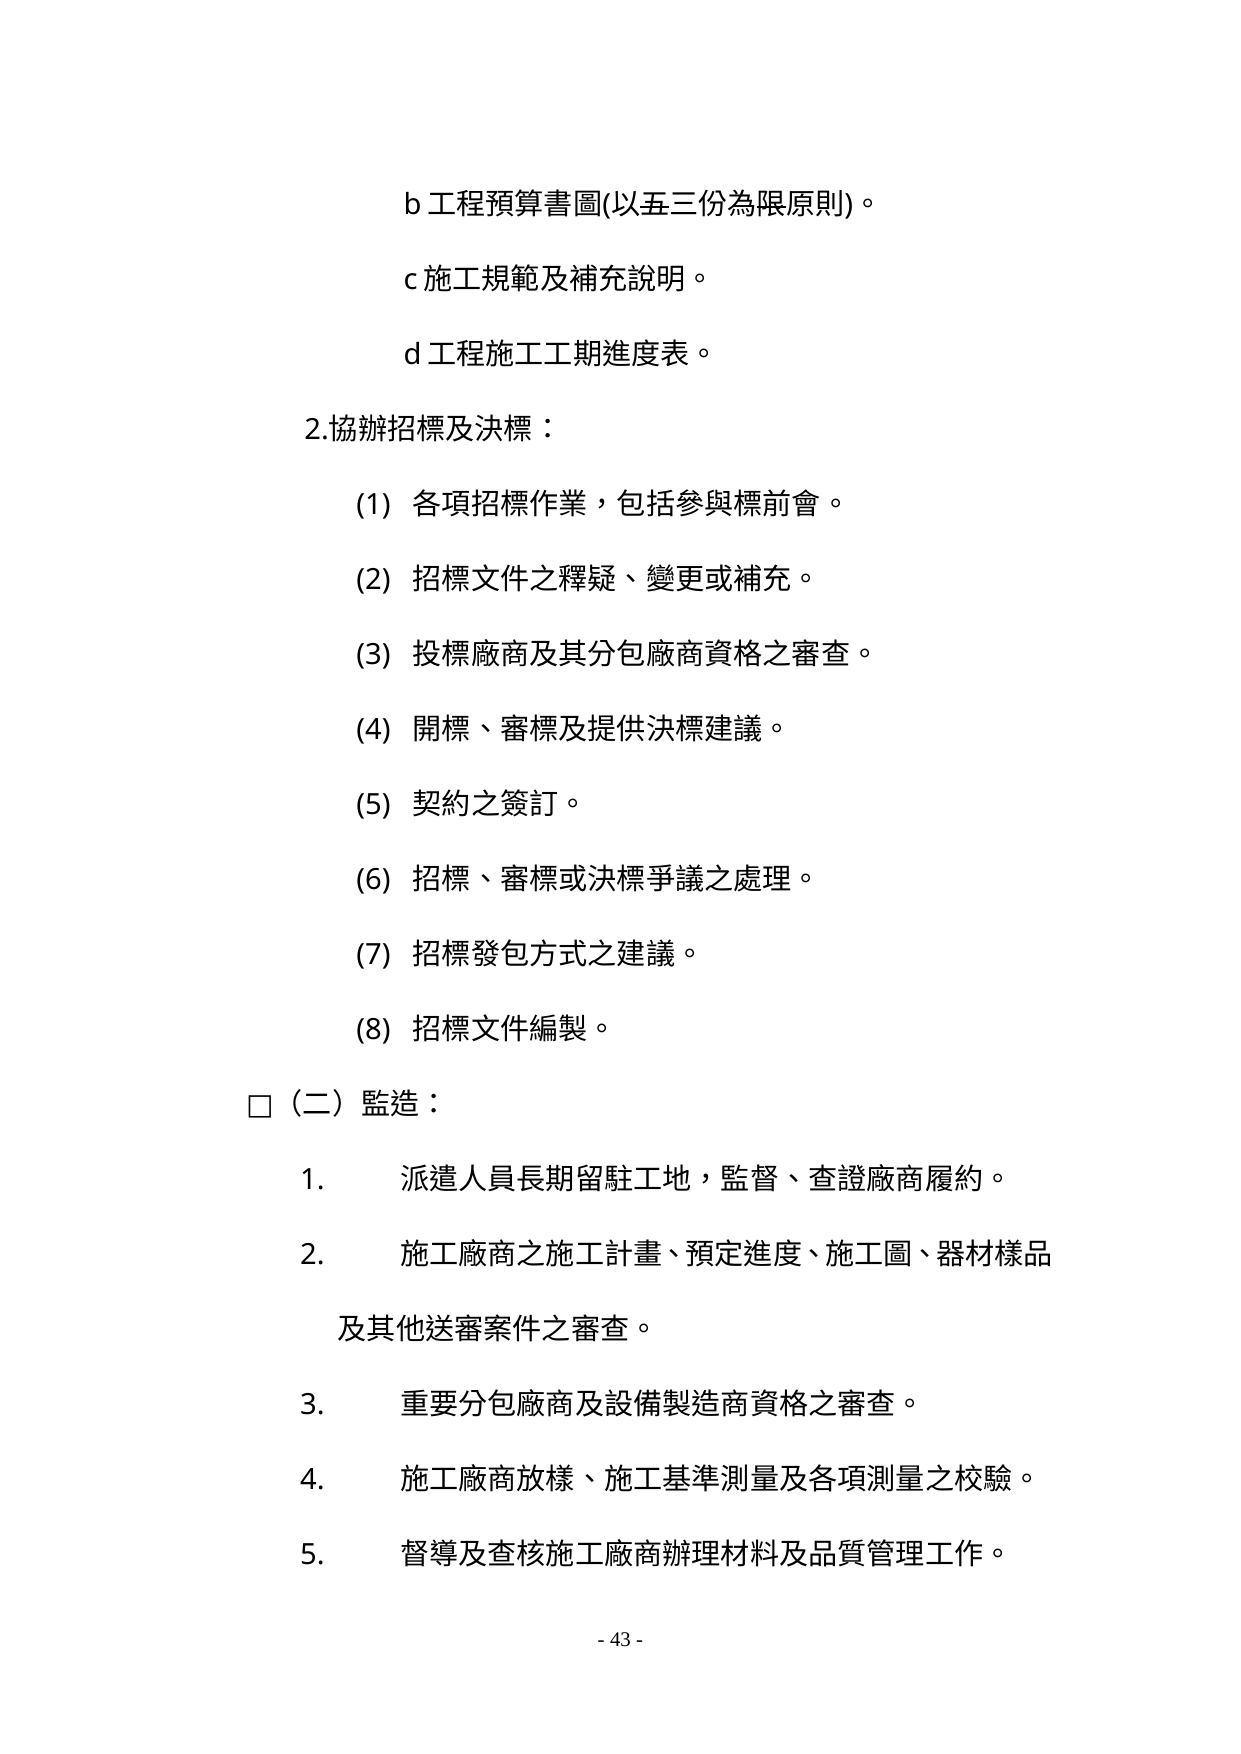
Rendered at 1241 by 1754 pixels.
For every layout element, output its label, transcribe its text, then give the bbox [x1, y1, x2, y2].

list 施工廠商放樣、施工基準測量及各項測量之校驗。 [300, 1439, 1053, 1514]
list 招標文件編製。 [356, 989, 1053, 1064]
list 各項招標作業，包括參與標前會。 [356, 464, 1053, 539]
text d工程施工工期進度表。 [316, 314, 1053, 389]
text b工程預算書圖(以五三份為限原則)。 [316, 164, 1053, 239]
list 督導及查核施工廠商辦理材料及品質管理工作。 [300, 1514, 1053, 1589]
text □（二）監造： [187, 1064, 1053, 1139]
text 2.協辦招標及決標： [187, 389, 1053, 464]
list 契約之簽訂。 [356, 764, 1053, 839]
list 招標文件之釋疑、變更或補充。 [356, 539, 1053, 614]
text c施工規範及補充說明。 [316, 239, 1053, 314]
list 開標、審標及提供決標建議。 [356, 689, 1053, 764]
list 重要分包廠商及設備製造商資格之審查。 [300, 1364, 1053, 1439]
list 派遣人員長期留駐工地，監督、查證廠商履約。 [300, 1139, 1053, 1214]
list 投標廠商及其分包廠商資格之審查。 [356, 614, 1053, 689]
list 招標、審標或決標爭議之處理。 [356, 839, 1053, 914]
list 施工廠商之施工計畫、預定進度、施工圖、器材樣品及其他送審案件之審查。 [300, 1214, 1053, 1364]
list 招標發包方式之建議。 [356, 914, 1053, 989]
